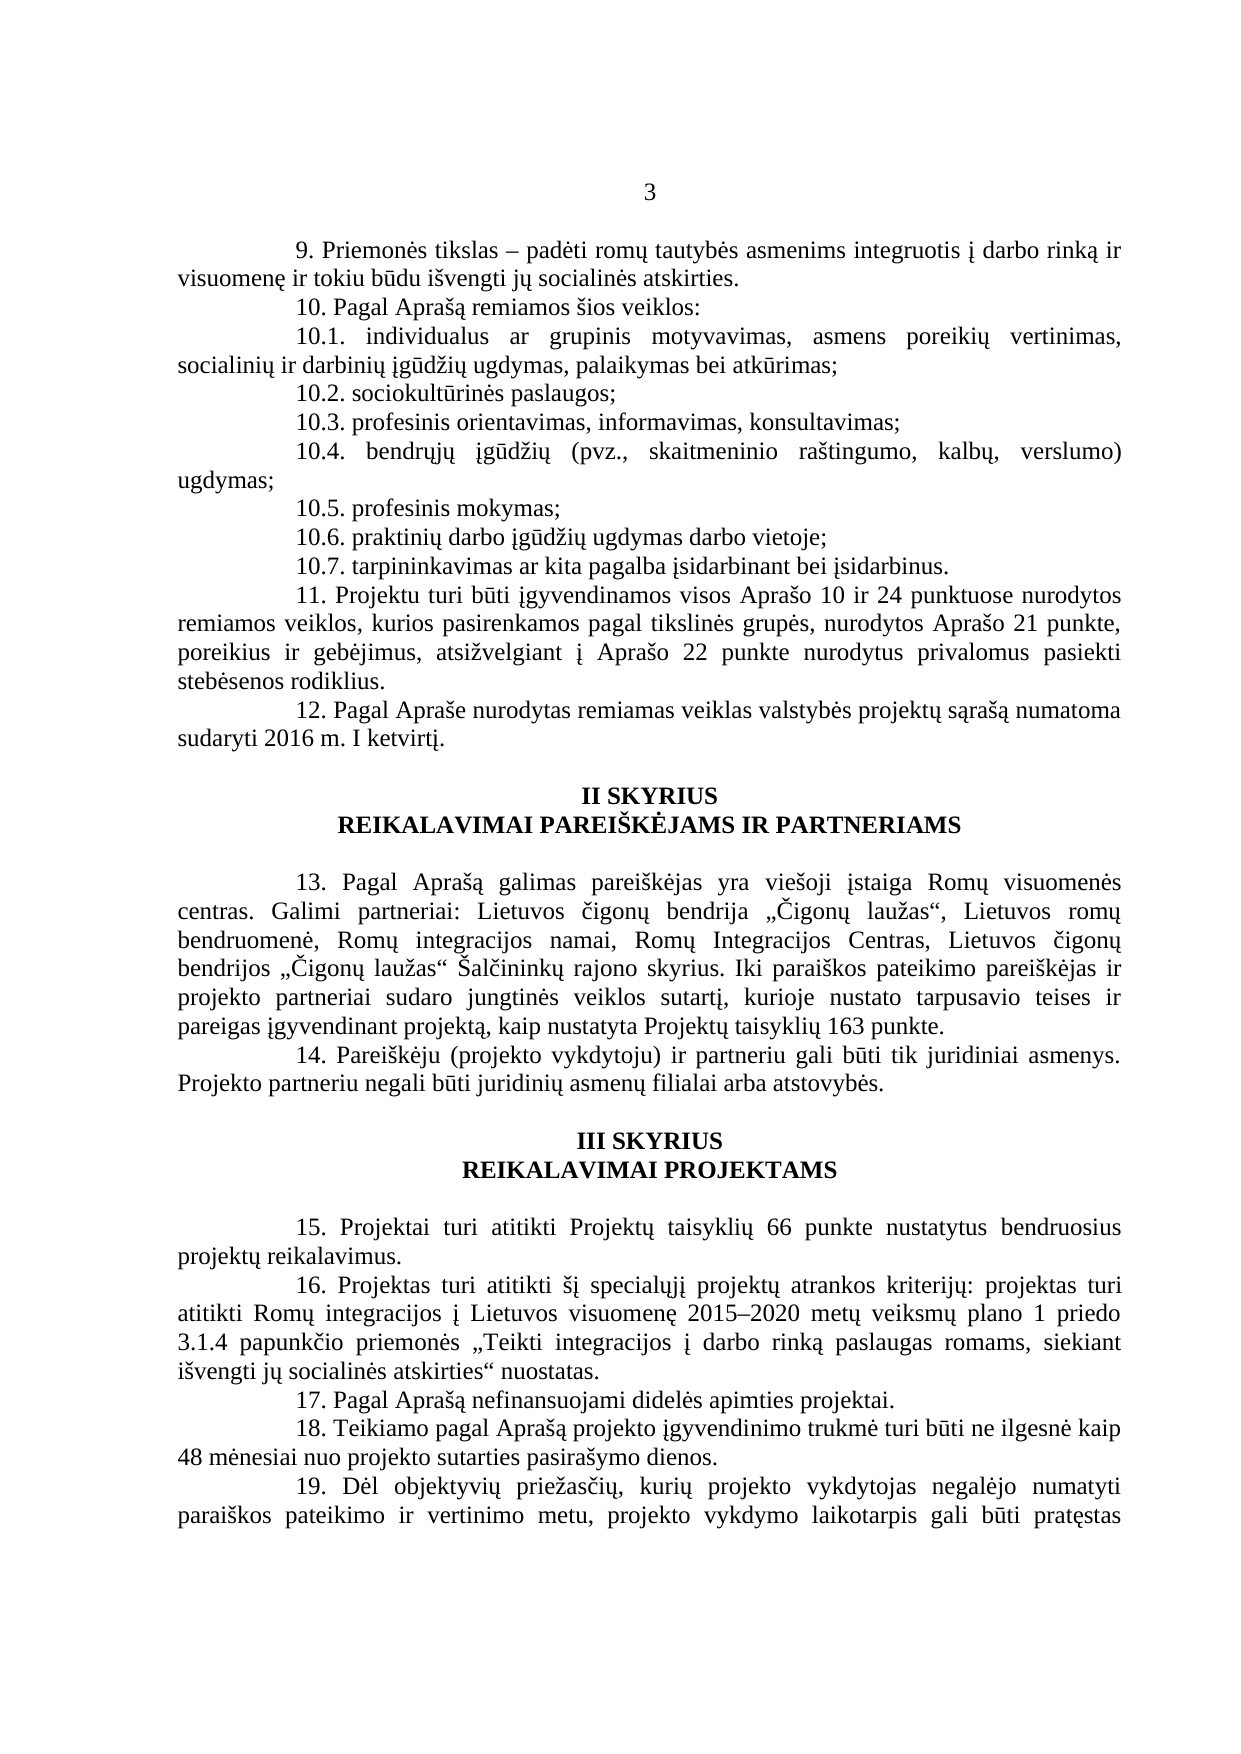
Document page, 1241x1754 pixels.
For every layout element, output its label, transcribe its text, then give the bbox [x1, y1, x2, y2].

text 19. Dėl objektyvių priežasčių, kurių projekto vykdytojas negalėjo numatyti paraiškos pateikimo ir vertinimo metu, projekto vykdymo laikotarpis gali būti pratęstas [177, 1471, 1122, 1528]
text 10.4. bendrųjų įgūdžių (pvz., skaitmeninio raštingumo, kalbų, verslumo) ugdymas; [177, 436, 1122, 493]
text 11. Projektu turi būti įgyvendinamos visos Aprašo 10 ir 24 punktuose nurodytos remiamos veiklos, kurios pasirenkamos pagal tikslinės grupės, nurodytos Aprašo 21 punkte, poreikius ir gebėjimus, atsižvelgiant į Aprašo 22 punkte nurodytus privalomus pasiekti stebėsenos rodiklius. [177, 580, 1122, 695]
text 10. Pagal Aprašą remiamos šios veiklos: [177, 292, 1122, 321]
text REIKALAVIMAI PAREIŠKĖJAMS IR Partneriams [177, 810, 1122, 838]
text 12. Pagal Apraše nurodytas remiamas veiklas valstybės projektų sąrašą numatoma sudaryti 2016 m. I ketvirtį. [177, 695, 1122, 752]
text 15. Projektai turi atitikti Projektų taisyklių 66 punkte nustatytus bendruosius projektų reikalavimus. [177, 1212, 1122, 1270]
text 13. Pagal Aprašą galimas pareiškėjas yra viešoji įstaiga Romų visuomenės centras. Galimi partneriai: Lietuvos čigonų bendrija „Čigonų laužas“, Lietuvos romų bendruomenė, Romų integracijos namai, Romų Integracijos Centras, Lietuvos čigonų bendrijos „Čigonų laužas“ Šalčininkų rajono skyrius. Iki paraiškos pateikimo pareiškėjas ir projekto partneriai sudaro jungtinės veiklos sutartį, kurioje nustato tarpusavio teises ir pareigas įgyvendinant projektą, kaip nustatyta Projektų taisyklių 163 punkte. [177, 867, 1122, 1040]
text 10.6. praktinių darbo įgūdžių ugdymas darbo vietoje; [177, 522, 1122, 551]
text 16. Projektas turi atitikti šį specialųjį projektų atrankos kriterijų: projektas turi atitikti Romų integracijos į Lietuvos visuomenę 2015–2020 metų veiksmų plano 1 priedo 3.1.4 papunkčio priemonės „Teikti integracijos į darbo rinką paslaugas romams, siekiant išvengti jų socialinės atskirties“ nuostatas. [177, 1270, 1122, 1385]
text 10.1. individualus ar grupinis motyvavimas, asmens poreikių vertinimas, socialinių ir darbinių įgūdžių ugdymas, palaikymas bei atkūrimas; [177, 321, 1122, 378]
text 10.5. profesinis mokymas; [177, 493, 1122, 522]
text 18. Teikiamo pagal Aprašą projekto įgyvendinimo trukmė turi būti ne ilgesnė kaip 48 mėnesiai nuo projekto sutarties pasirašymo dienos. [177, 1413, 1122, 1471]
text 10.3. profesinis orientavimas, informavimas, konsultavimas; [177, 407, 1122, 436]
text 14. Pareiškėju (projekto vykdytoju) ir partneriu gali būti tik juridiniai asmenys. Projekto partneriu negali būti juridinių asmenų filialai arba atstovybės. [177, 1040, 1122, 1097]
text 10.2. sociokultūrinės paslaugos; [177, 378, 1122, 407]
text 17. Pagal Aprašą nefinansuojami didelės apimties projektai. [177, 1385, 1122, 1413]
text REIKALAVIMAI PROJEKTAMS [177, 1155, 1122, 1183]
text 9. Priemonės tikslas – padėti romų tautybės asmenims integruotis į darbo rinką ir visuomenę ir tokiu būdu išvengti jų socialinės atskirties. [177, 235, 1122, 292]
text III SKYRIUS [177, 1126, 1122, 1155]
text 10.7. tarpininkavimas ar kita pagalba įsidarbinant bei įsidarbinus. [177, 551, 1122, 580]
text II SKYRIUS [177, 781, 1122, 810]
